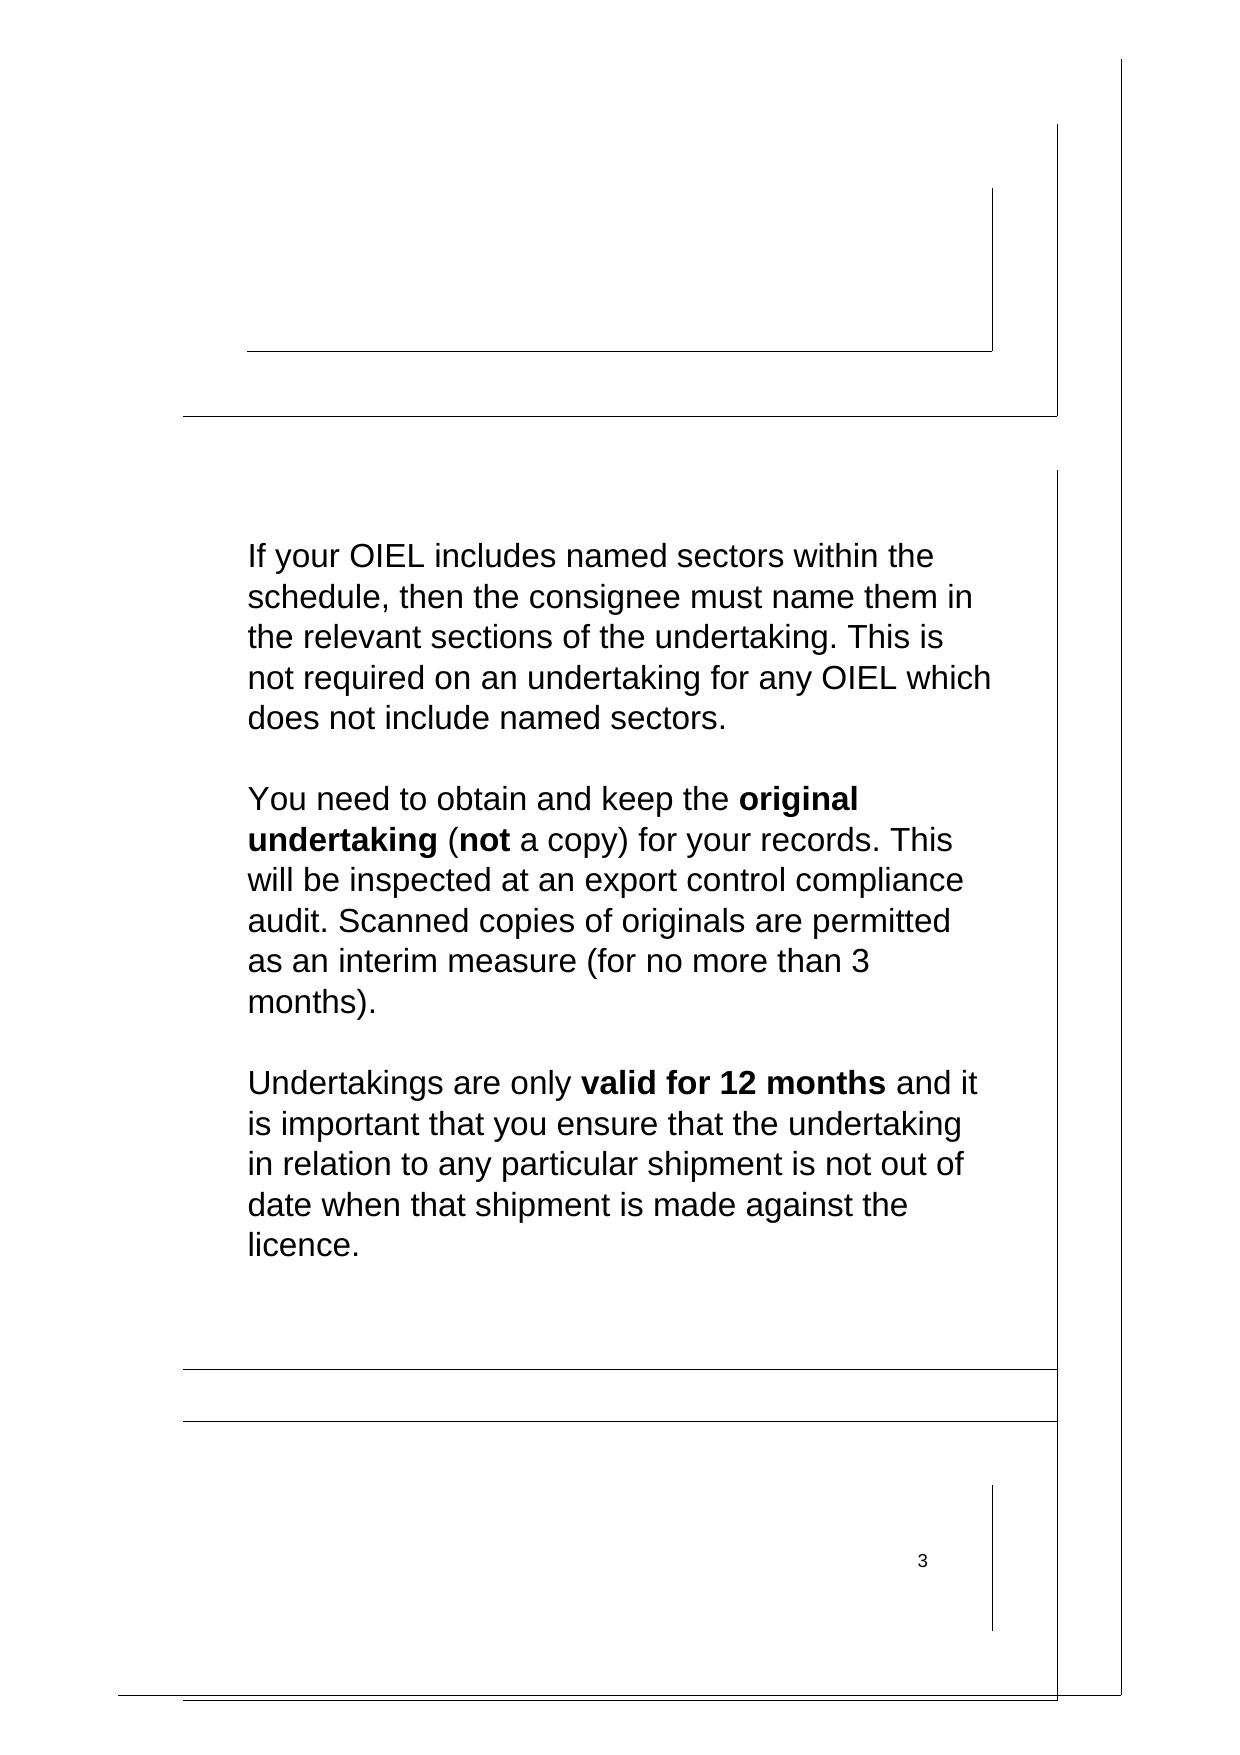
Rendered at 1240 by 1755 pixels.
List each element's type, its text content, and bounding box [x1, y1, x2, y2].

text You need to obtain and keep the original undertaking (not a copy) for your records. This will be inspected at an export control compliance audit. Scanned copies of originals are permitted as an interim measure (for no more than 3 months). [183, 777, 1057, 1020]
text If your OIEL includes named sectors within the schedule, then the consignee must name them in the relevant sections of the undertaking. This is not required on an undertaking for any OIEL which does not include named sectors. [183, 469, 1057, 737]
text Undertakings are only valid for 12 months and it is important that you ensure that the undertaking in relation to any particular shipment is not out of date when that shipment is made against the licence. [183, 1061, 1057, 1263]
